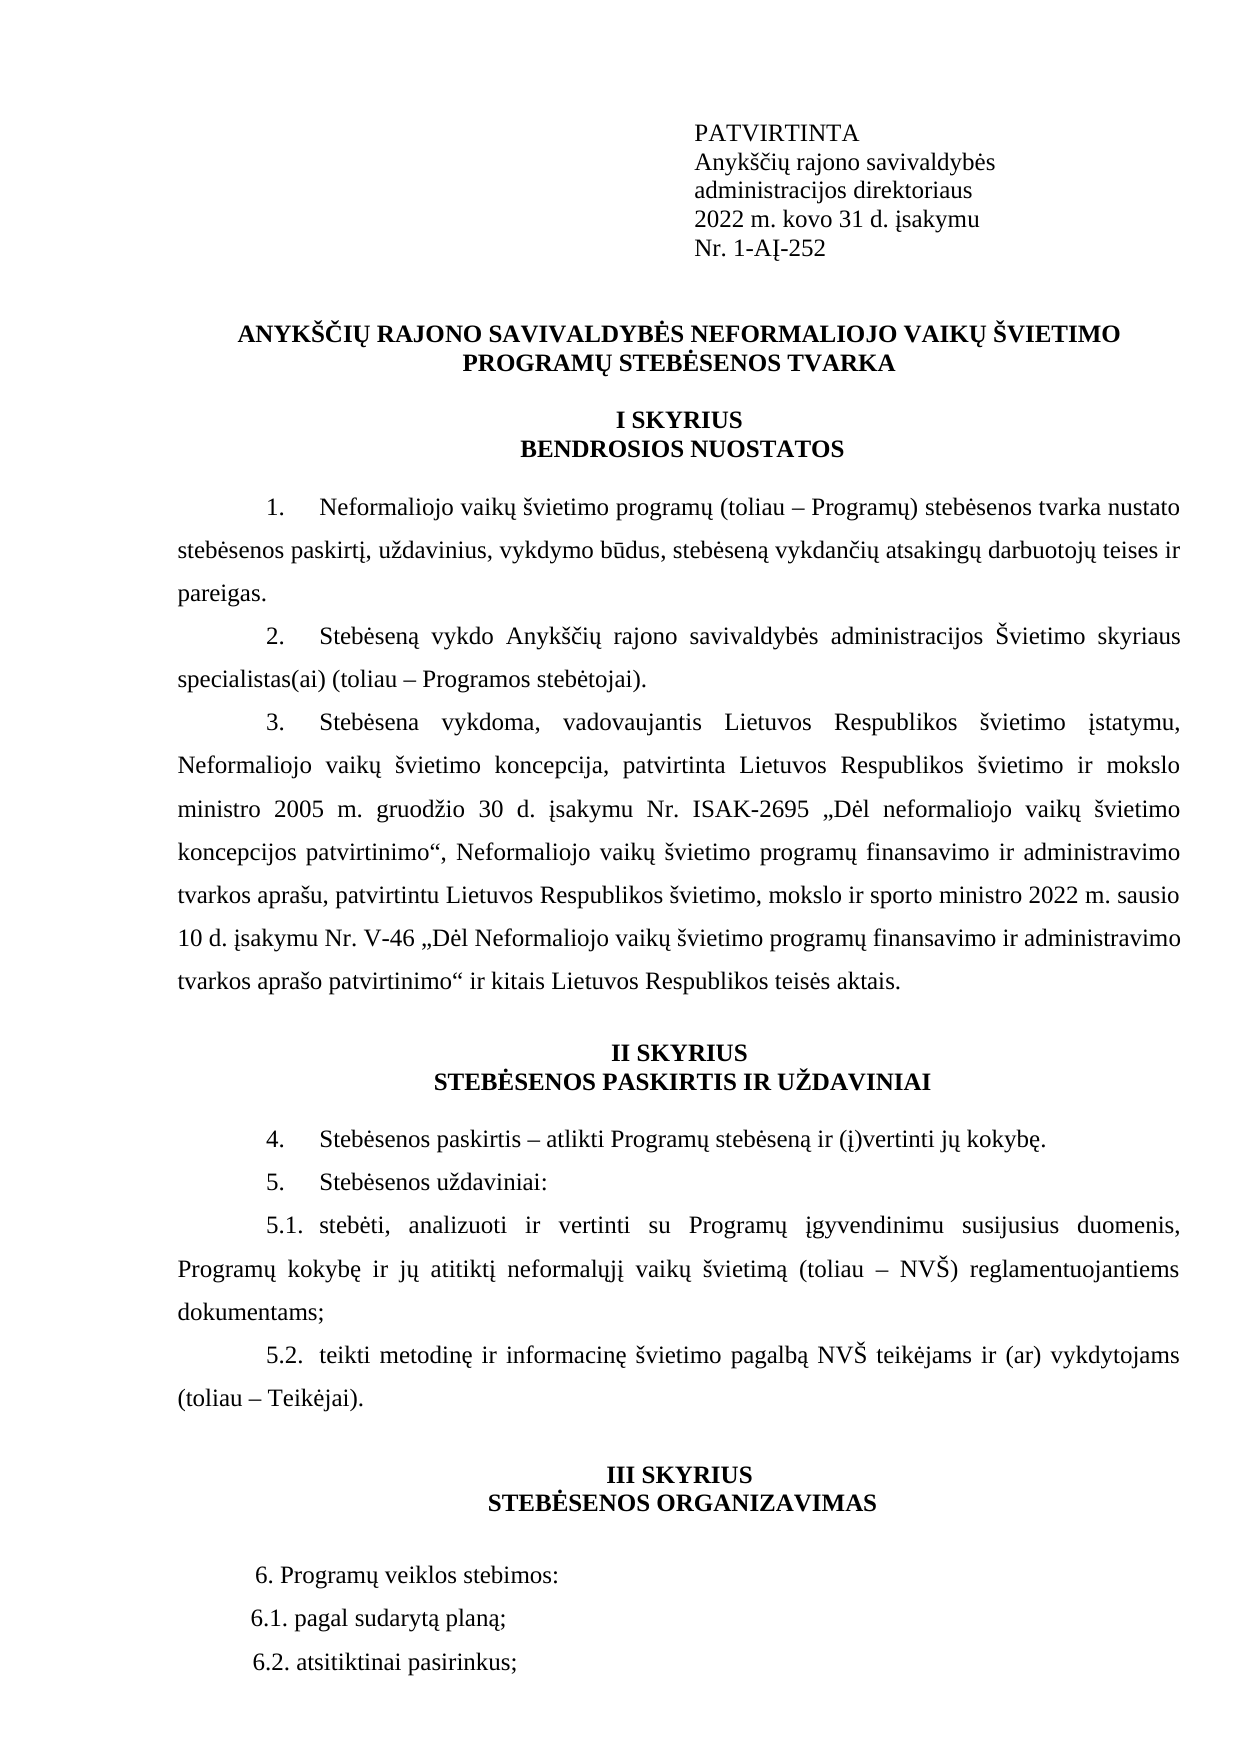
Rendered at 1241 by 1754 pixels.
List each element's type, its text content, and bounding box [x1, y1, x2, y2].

text 5.1. stebėti, analizuoti ir vertinti su Programų įgyvendinimu susijusius duomenis, Programų kokybę ir jų atitiktį neformalųjį vaikų švietimą (toliau – NVŠ) reglamentuojantiems dokumentams; [177, 1211, 1181, 1326]
text administracijos direktoriaus [694, 176, 1181, 204]
text 6.1. pagal sudarytą planą; [224, 1603, 1181, 1632]
text 1. Neformaliojo vaikų švietimo programų (toliau – Programų) stebėsenos tvarka nustato stebėsenos paskirtį, uždavinius, vykdymo būdus, stebėseną vykdančių atsakingų darbuotojų teises ir pareigas. [177, 492, 1181, 607]
text PATVIRTINTA [694, 118, 1181, 147]
text STEBĖSENOS ORGANIZAVIMAS [177, 1488, 1181, 1517]
text 6. Programų veiklos stebimos: [177, 1560, 1181, 1589]
text II SKYRIUS [177, 1038, 1181, 1067]
text BENDROSIOS NUOSTATOS [177, 434, 1181, 463]
text Anykščių rajono savivaldybės [694, 147, 1181, 176]
text 2. Stebėseną vykdo Anykščių rajono savivaldybės administracijos Švietimo skyriaus specialistas(ai) (toliau – Programos stebėtojai). [177, 621, 1181, 693]
text 6.2. atsitiktinai pasirinkus; [177, 1647, 1181, 1675]
text I SKYRIUS [177, 406, 1181, 434]
text Nr. 1-AĮ-252 [694, 233, 1181, 262]
text STEBĖSENOS PASKIRTIS IR UŽDAVINIAI [177, 1067, 1181, 1096]
text 5. Stebėsenos uždaviniai: [177, 1167, 1181, 1196]
text 3. Stebėsena vykdoma, vadovaujantis Lietuvos Respublikos švietimo įstatymu, Neformaliojo vaikų švietimo koncepcija, patvirtinta Lietuvos Respublikos švietimo ir mokslo ministro 2005 m. gruodžio 30 d. įsakymu Nr. ISAK-2695 „Dėl neformaliojo vaikų švietimo koncepcijos patvirtinimo“, Neformaliojo vaikų švietimo programų finansavimo ir administravimo tvarkos aprašu, patvirtintu Lietuvos Respublikos švietimo, mokslo ir sporto ministro 2022 m. sausio 10 d. įsakymu Nr. V-46 „Dėl Neformaliojo vaikų švietimo programų finansavimo ir administravimo tvarkos aprašo patvirtinimo“ ir kitais Lietuvos Respublikos teisės aktais. [177, 707, 1181, 995]
text 4. Stebėsenos paskirtis – atlikti Programų stebėseną ir (į)vertinti jų kokybę. [177, 1124, 1181, 1153]
text III SKYRIUS [177, 1460, 1181, 1488]
text 5.2. teikti metodinę ir informacinę švietimo pagalbą NVŠ teikėjams ir (ar) vykdytojams (toliau – Teikėjai). [177, 1340, 1181, 1412]
text 2022 m. kovo 31 d. įsakymu [694, 204, 1181, 233]
text ANYKŠČIŲ RAJONO SAVIVALDYBĖS NEFORMALIOJO VAIKŲ ŠVIETIMO PROGRAMŲ STEBĖSENOS TVARKA [177, 319, 1181, 377]
